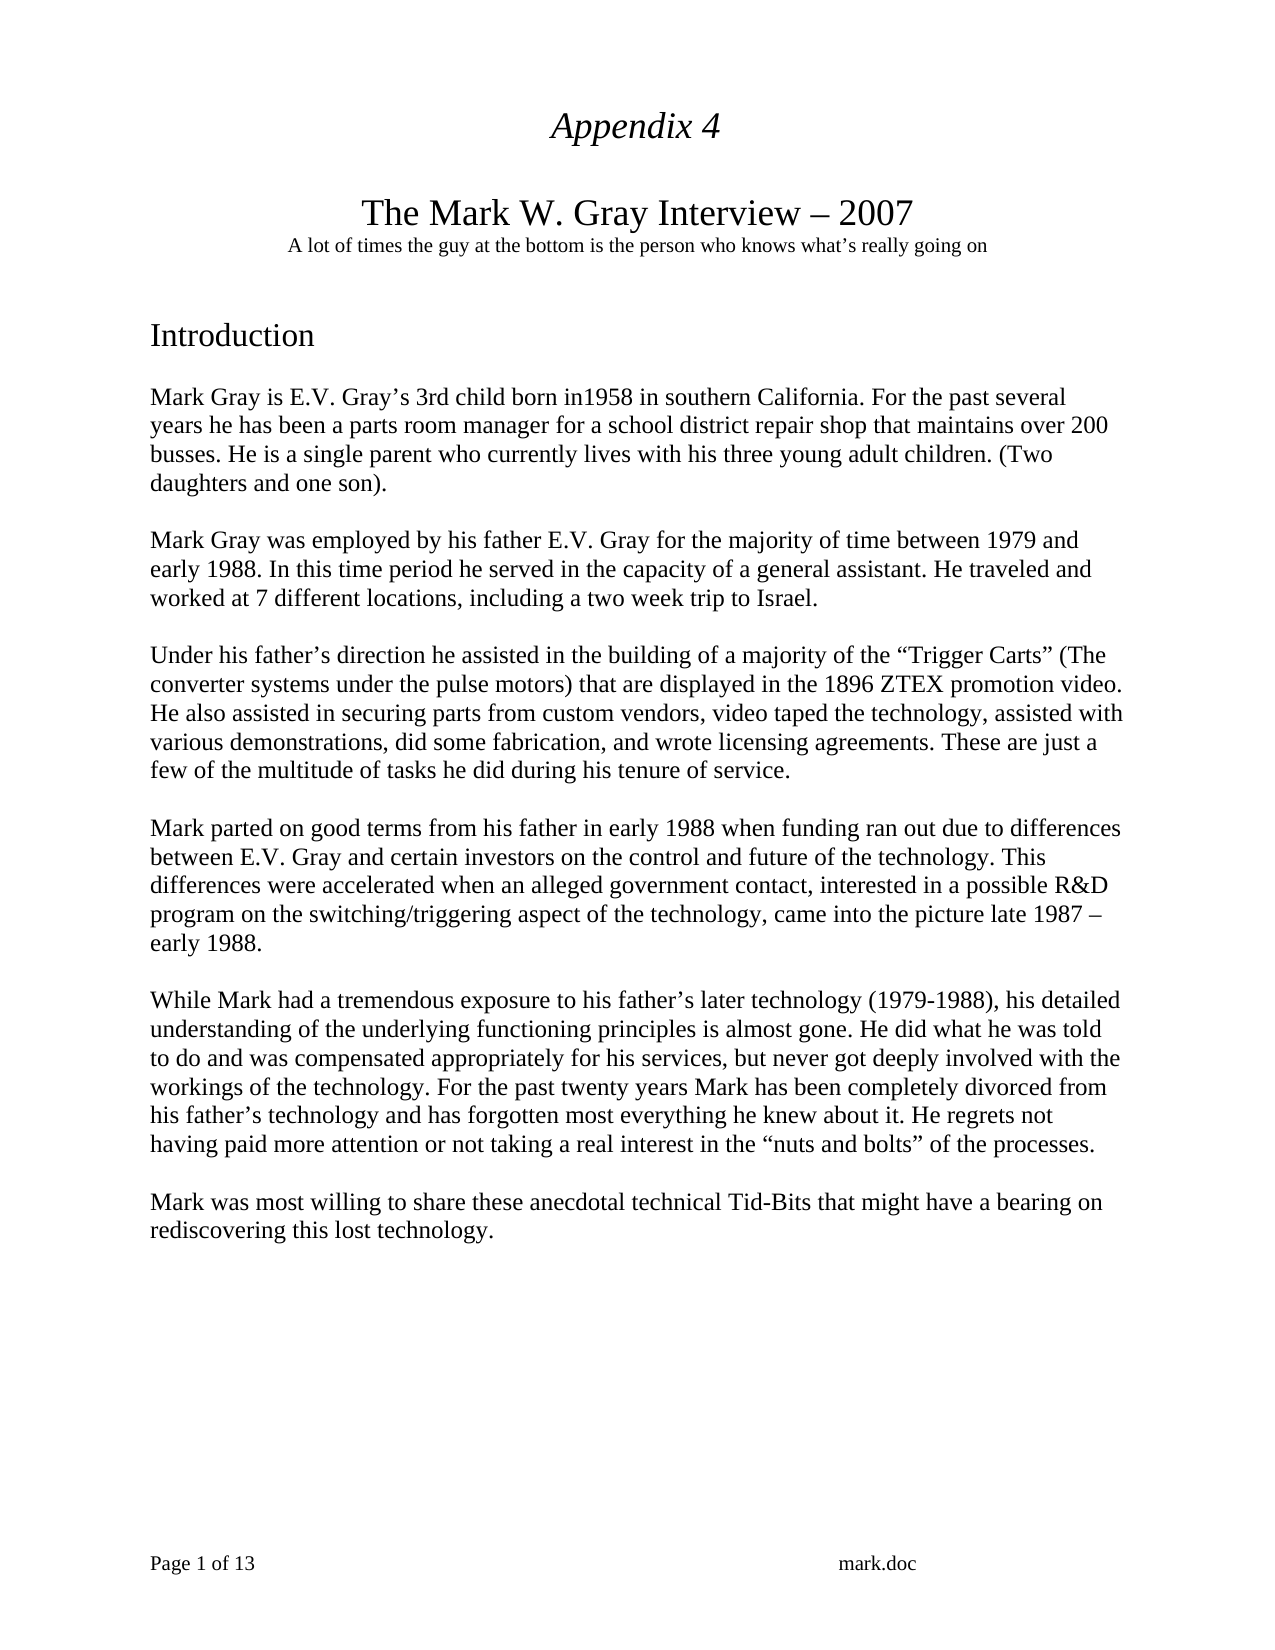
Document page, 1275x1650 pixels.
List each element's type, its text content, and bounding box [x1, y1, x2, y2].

text While Mark had a tremendous exposure to his father’s later technology (1979-1988), his detailed understanding of the underlying functioning principles is almost gone. He did what he was told to do and was compensated appropriately for his services, but never got deeply involved with the workings of the technology. For the past twenty years Mark has been completely divorced from his father’s technology and has forgotten most everything he knew about it. He regrets not having paid more attention or not taking a real interest in the “nuts and bolts” of the processes. [150, 986, 1125, 1158]
text A lot of times the guy at the bottom is the person who knows what’s really going on [150, 233, 1125, 257]
text The Mark W. Gray Interview – 2007 [150, 190, 1125, 233]
text Mark Gray is E.V. Gray’s 3rd child born in1958 in southern California. For the past several years he has been a parts room manager for a school district repair shop that maintains over 200 busses. He is a single parent who currently lives with his three young adult children. (Two daughters and one son). [150, 382, 1125, 497]
text Mark was most willing to share these anecdotal technical Tid-Bits that might have a bearing on rediscovering this lost technology. [150, 1187, 1125, 1244]
text Under his father’s direction he assisted in the building of a majority of the “Trigger Carts” (The converter systems under the pulse motors) that are displayed in the 1896 ZTEX promotion video. He also assisted in securing parts from custom vendors, video taped the technology, assisted with various demonstrations, did some fabrication, and wrote licensing agreements. These are just a few of the multitude of tasks he did during his tenure of service. [150, 641, 1125, 784]
text Appendix 4 [150, 104, 1125, 147]
text Mark parted on good terms from his father in early 1988 when funding ran out due to differences between E.V. Gray and certain investors on the control and future of the technology. This differences were accelerated when an alleged government contact, interested in a possible R&D program on the switching/triggering aspect of the technology, came into the picture late 1987 – early 1988. [150, 813, 1125, 957]
text Introduction [150, 315, 1125, 353]
text Mark Gray was employed by his father E.V. Gray for the majority of time between 1979 and early 1988. In this time period he served in the capacity of a general assistant. He traveled and worked at 7 different locations, including a two week trip to Israel. [150, 526, 1125, 612]
